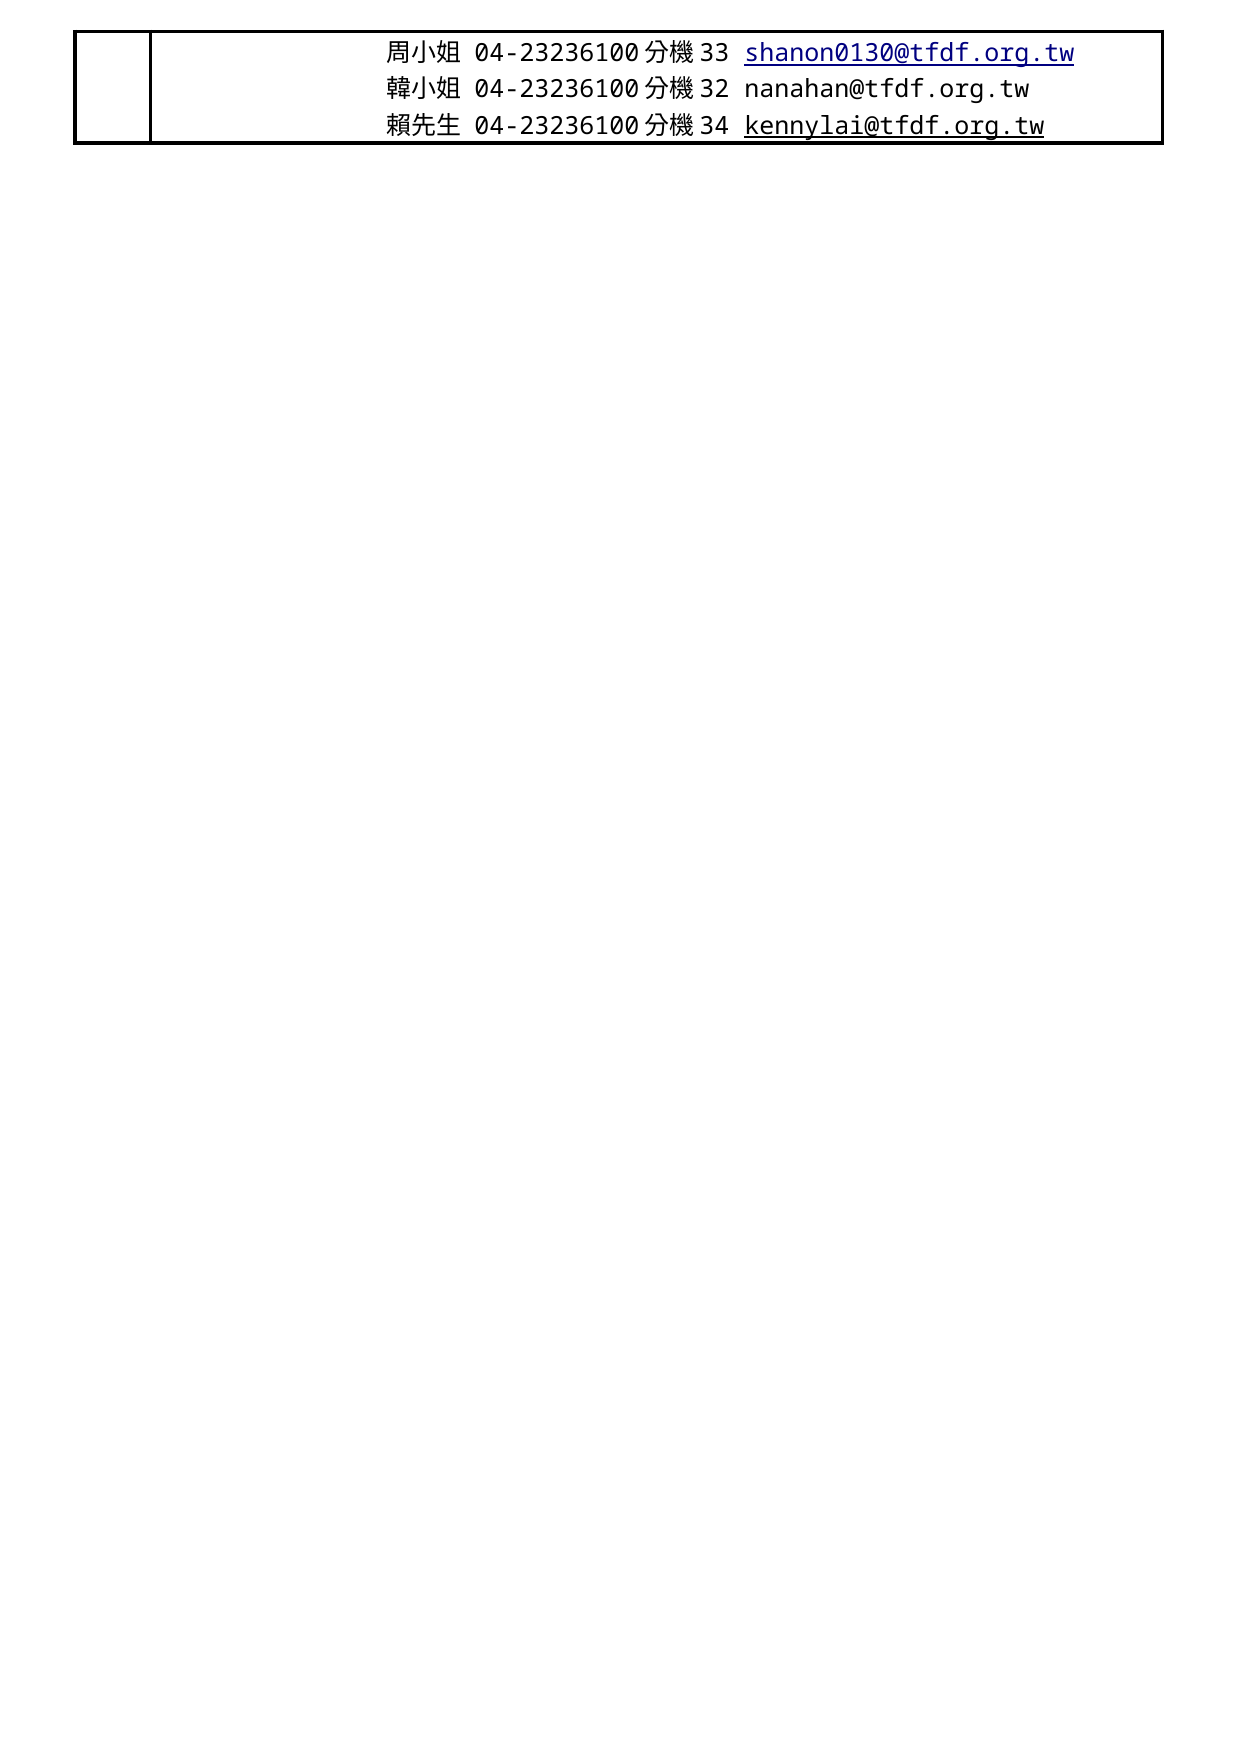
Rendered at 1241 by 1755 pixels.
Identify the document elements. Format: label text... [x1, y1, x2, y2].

table_cell [77, 33, 149, 141]
table_cell 影視業者、獨立製片者或學生得依「臺中市政府補助及協助拍片取景辦法」之§14、§15、§16相關規定申請協拍服務。 申請路權請一併告知是否申請行人專用道或騎樓。 申請步驟 拍攝前：請於拍攝日兩周前聯繫台中協拍窗口，並提供拍攝企畫書及授權同意書(附件)，以電子郵件提出申請，再進行各別協助與協調。 拍攝期間：如有任何問題，請洽詢台中協拍窗口。 拍攝後：請完成場地復原及歸還手續，並提供台中協拍窗口結案照片及影片資料。 台中協拍窗口：財團法人臺中市影視發展基金會協拍中心 周小姐 04-23236100分機33 shanon0130@tfdf.org.tw 韓小姐 04-23236100分機32 nanahan@tfdf.org.tw 賴先生 04-23236100分機34 kennylai@tfdf.org.tw [152, 33, 1161, 141]
